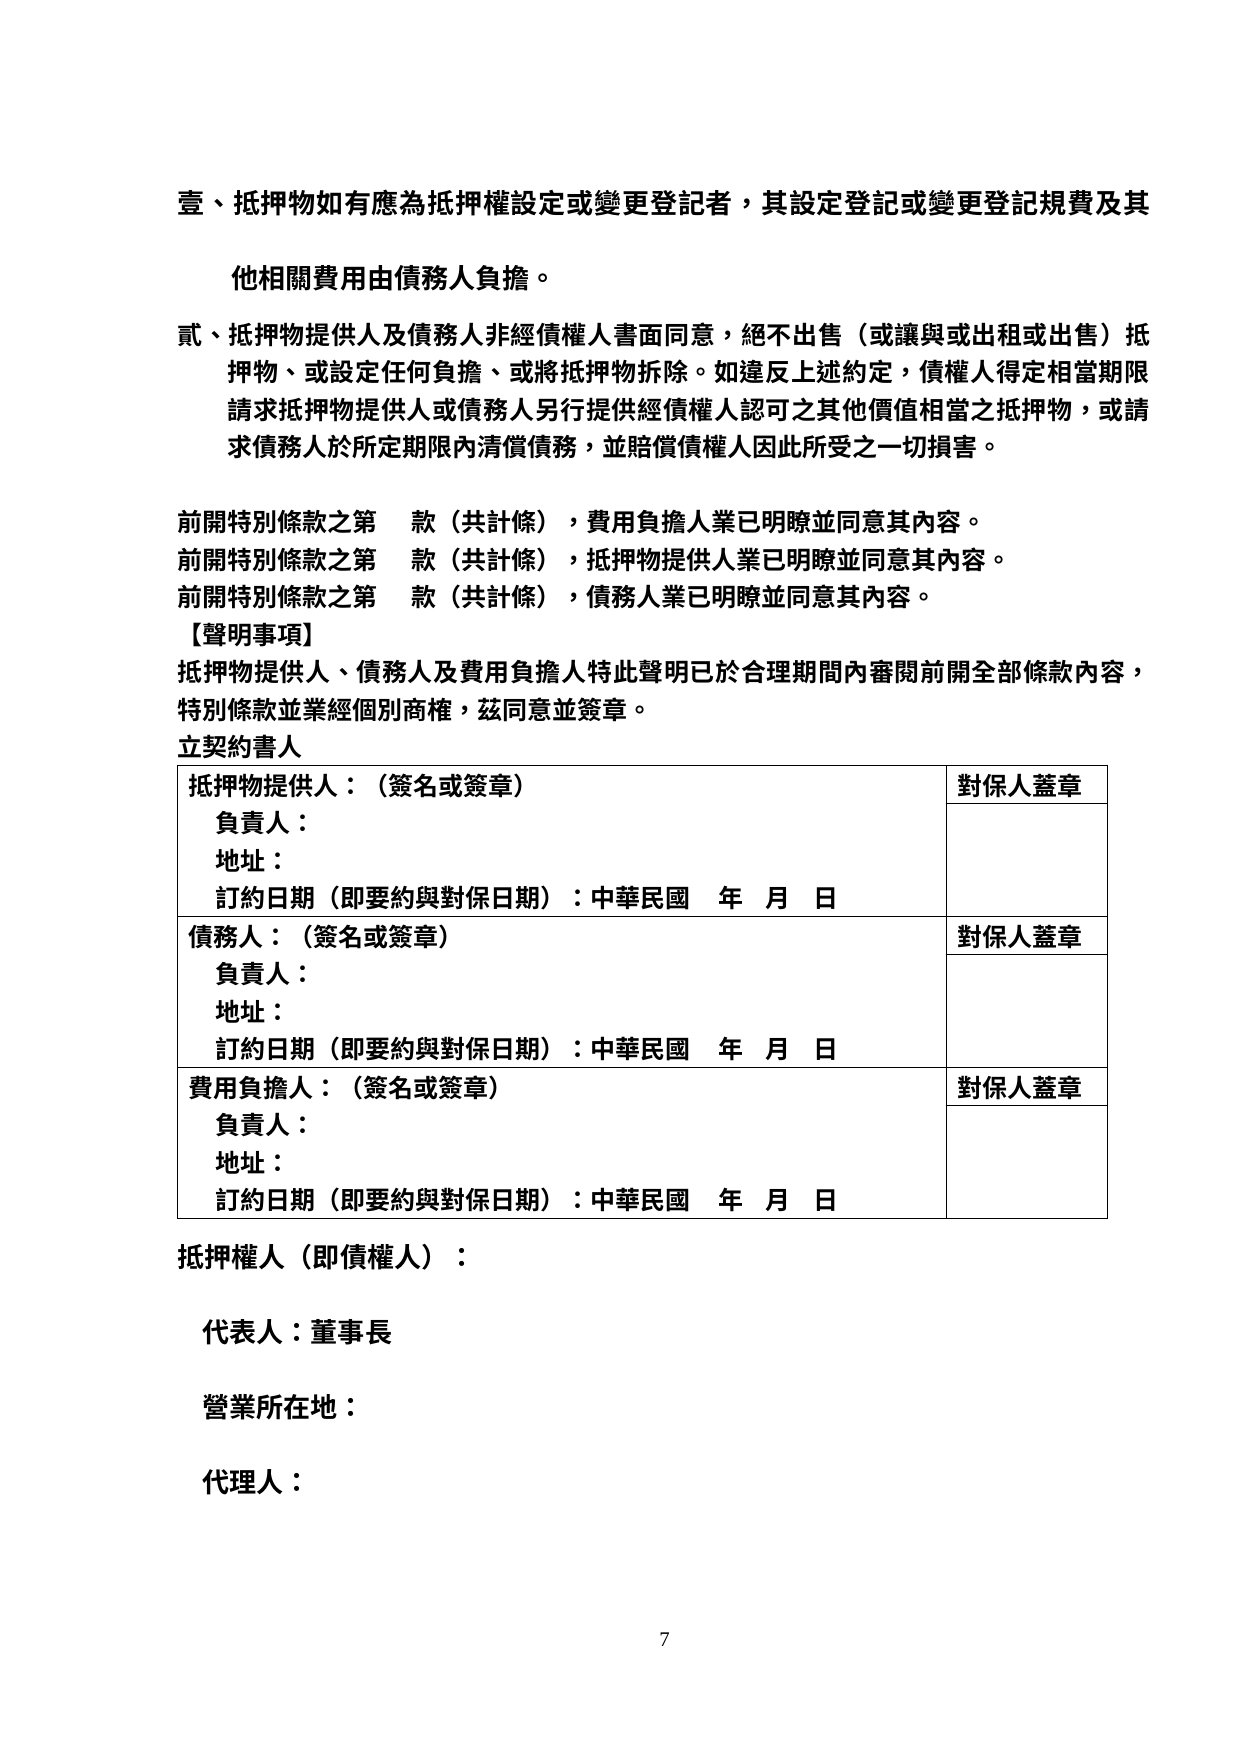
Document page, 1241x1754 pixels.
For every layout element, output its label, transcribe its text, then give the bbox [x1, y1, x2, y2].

text 前開特別條款之第 款（共計條），費用負擔人業已明瞭並同意其內容。 [177, 502, 1152, 539]
text 壹、抵押物如有應為抵押權設定或變更登記者，其設定登記或變更登記規費及其他相關費用由債務人負擔。 [177, 164, 1152, 314]
table_cell 對保人蓋章 [947, 1068, 1107, 1105]
text 抵押物提供人、債務人及費用負擔人特此聲明已於合理期間內審閱前開全部條款內容，特別條款並業經個別商榷，茲同意並簽章。 [177, 652, 1152, 727]
table_cell 費用負擔人：（簽名或簽章） 負責人： 地址： 訂約日期（即要約與對保日期）：中華民國 年 月 日 [178, 1068, 946, 1218]
table_header 對保人蓋章 [947, 766, 1107, 803]
table_cell 對保人蓋章 [947, 917, 1107, 954]
text 代理人： [202, 1444, 1152, 1519]
text 【聲明事項】 [177, 614, 1152, 652]
text 立契約書人 [177, 727, 1152, 764]
text 貳、抵押物提供人及債務人非經債權人書面同意，絕不出售（或讓與或出租或出售）抵押物、或設定任何負擔、或將抵押物拆除。如違反上述約定，債權人得定相當期限請求抵押物提供人或債務人另行提供經債權人認可之其他價值相當之抵押物，或請求債務人於所定期限內清償債務，並賠償債權人因此所受之一切損害。 [177, 314, 1152, 464]
table_cell [947, 1106, 1107, 1218]
text 營業所在地： [202, 1369, 1152, 1444]
text 前開特別條款之第 款（共計條），抵押物提供人業已明瞭並同意其內容。 [177, 539, 1152, 577]
table_header 抵押物提供人：（簽名或簽章） 負責人： 地址： 訂約日期（即要約與對保日期）：中華民國 年 月 日 [178, 766, 946, 916]
table_cell [947, 955, 1107, 1067]
text 代表人：董事長 [202, 1294, 1152, 1369]
text 抵押權人（即債權人）： [177, 1219, 1152, 1294]
text 前開特別條款之第 款（共計條），債務人業已明瞭並同意其內容。 [177, 577, 1152, 614]
table_cell 債務人：（簽名或簽章） 負責人： 地址： 訂約日期（即要約與對保日期）：中華民國 年 月 日 [178, 917, 946, 1067]
table_cell [947, 804, 1107, 916]
